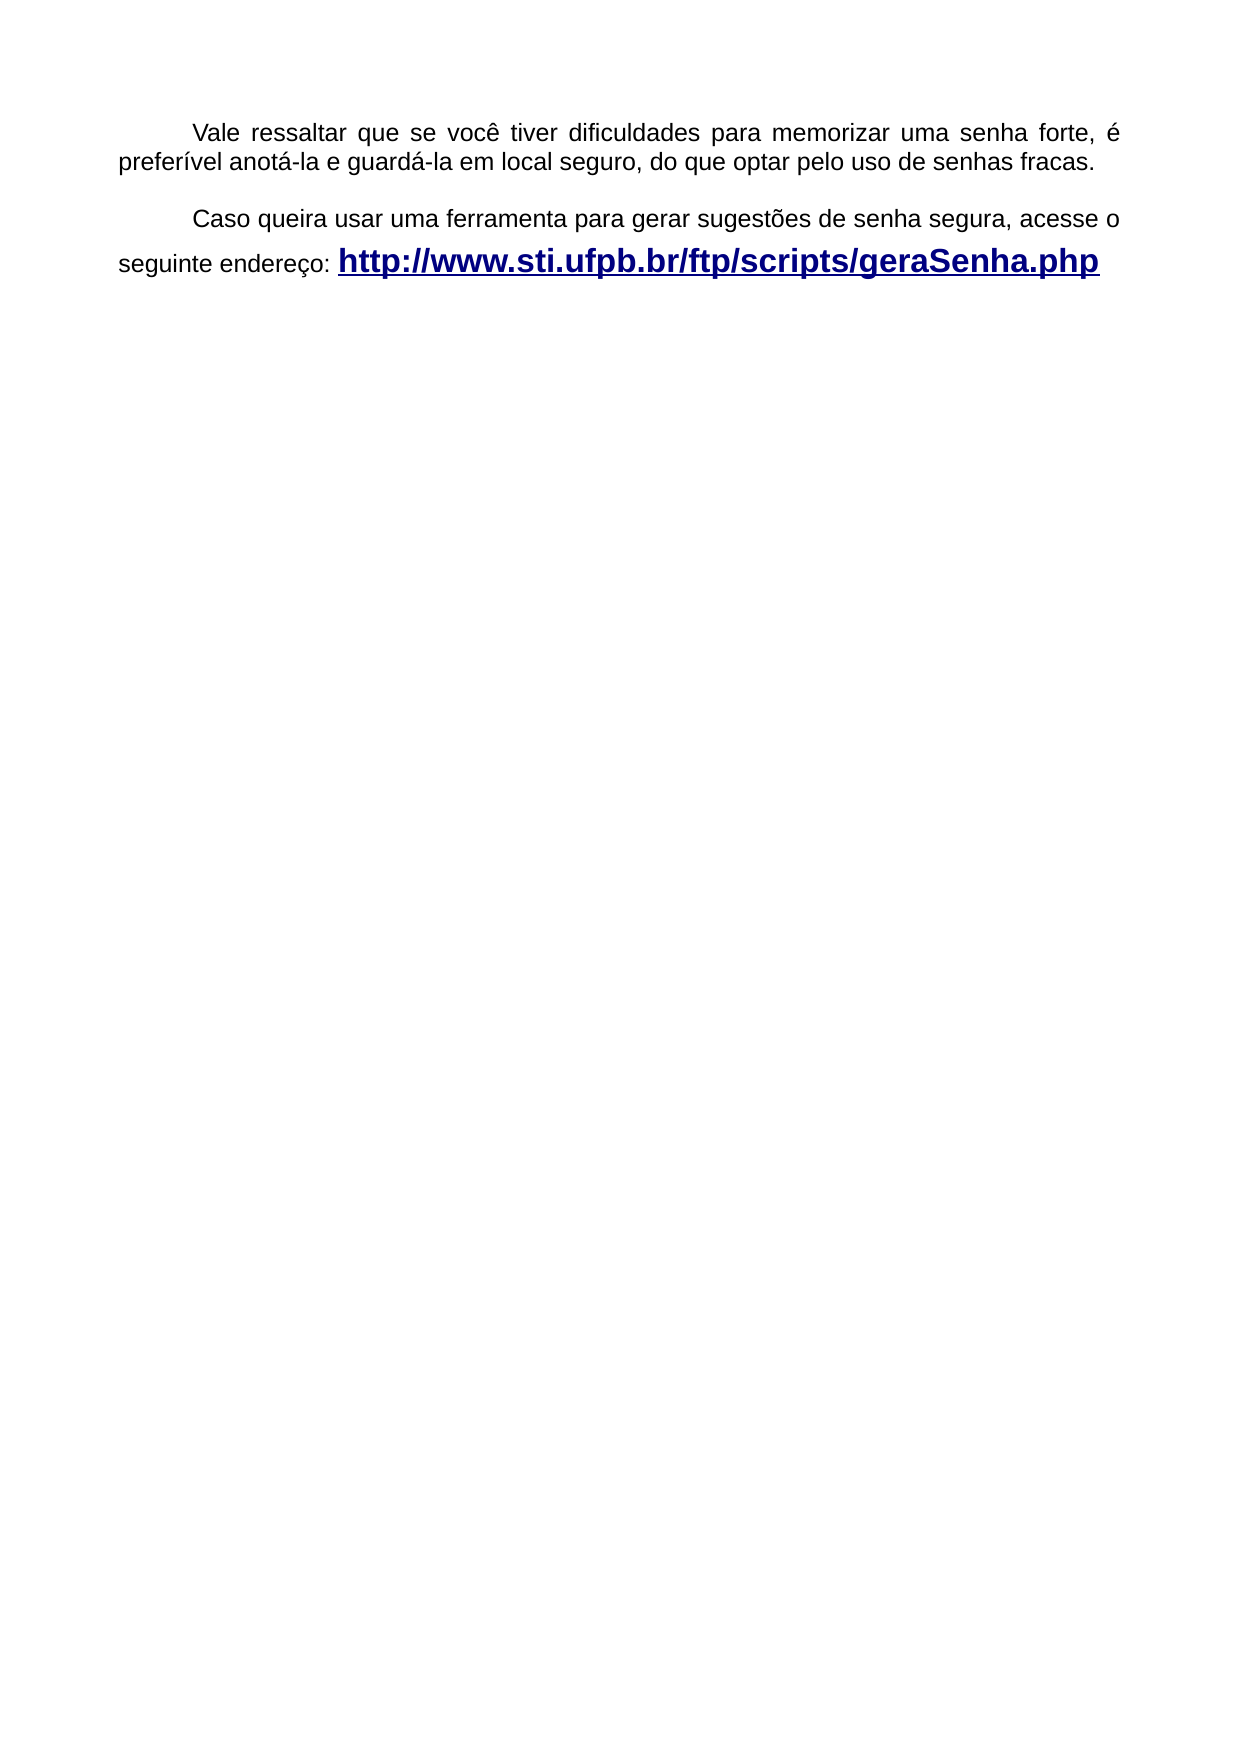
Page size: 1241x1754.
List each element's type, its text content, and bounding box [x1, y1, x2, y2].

text Caso queira usar uma ferramenta para gerar sugestões de senha segura, acesse o seguinte endereço: http://www.sti.ufpb.br/ftp/scripts/geraSenha.php [118, 204, 1122, 279]
text Vale ressaltar que se você tiver dificuldades para memorizar uma senha forte, é preferível anotá-la e guardá-la em local seguro, do que optar pelo uso de senhas fracas. [118, 118, 1122, 176]
